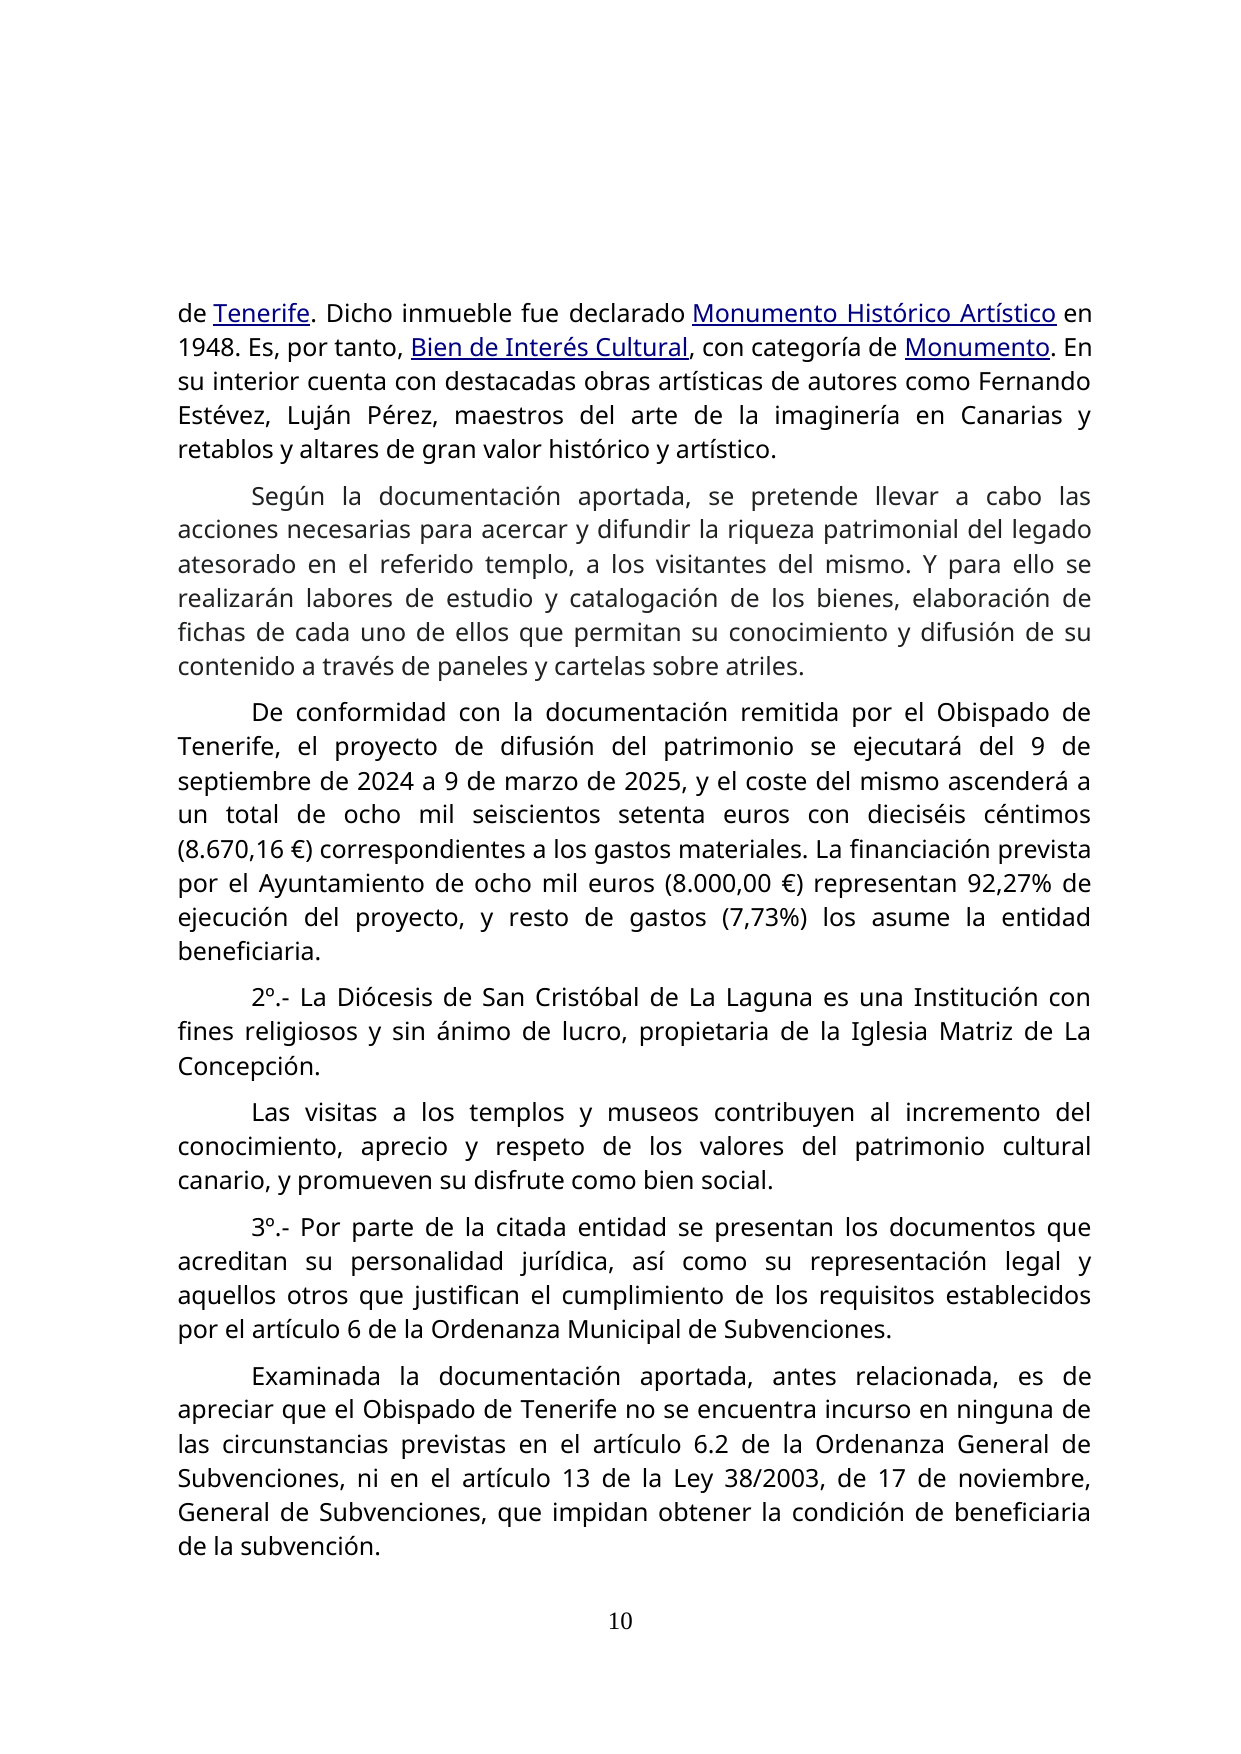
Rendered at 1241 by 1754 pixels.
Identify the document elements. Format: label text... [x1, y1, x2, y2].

text Examinada la documentación aportada, antes relacionada, es de apreciar que el Obispado de Tenerife no se encuentra incurso en ninguna de las circunstancias previstas en el artículo 6.2 de la Ordenanza General de Subvenciones, ni en el artículo 13 de la Ley 38/2003, de 17 de noviembre, General de Subvenciones, que impidan obtener la condición de beneficiaria de la subvención. [177, 1358, 1093, 1562]
text de Tenerife. Dicho inmueble fue declarado Monumento Histórico Artístico en 1948. Es, por tanto, Bien de Interés Cultural, con categoría de Monumento. En su interior cuenta con destacadas obras artísticas de autores como Fernando Estévez, Luján Pérez, maestros del arte de la imaginería en Canarias y retablos y altares de gran valor histórico y artístico. [177, 295, 1093, 466]
text De conformidad con la documentación remitida por el Obispado de Tenerife, el proyecto de difusión del patrimonio se ejecutará del 9 de septiembre de 2024 a 9 de marzo de 2025, y el coste del mismo ascenderá a un total de ocho mil seiscientos setenta euros con dieciséis céntimos (8.670,16 €) correspondientes a los gastos materiales. La financiación prevista por el Ayuntamiento de ocho mil euros (8.000,00 €) representan 92,27% de ejecución del proyecto, y resto de gastos (7,73%) los asume la entidad beneficiaria. [177, 695, 1093, 967]
text Según la documentación aportada, se pretende llevar a cabo las acciones necesarias para acercar y difundir la riqueza patrimonial del legado atesorado en el referido templo, a los visitantes del mismo. Y para ello se realizarán labores de estudio y catalogación de los bienes, elaboración de fichas de cada uno de ellos que permitan su conocimiento y difusión de su contenido a través de paneles y cartelas sobre atriles. [177, 478, 1093, 682]
text 3º.- Por parte de la citada entidad se presentan los documentos que acreditan su personalidad jurídica, así como su representación legal y aquellos otros que justifican el cumplimiento de los requisitos establecidos por el artículo 6 de la Ordenanza Municipal de Subvenciones. [177, 1209, 1093, 1346]
text Las visitas a los templos y museos contribuyen al incremento del conocimiento, aprecio y respeto de los valores del patrimonio cultural canario, y promueven su disfrute como bien social. [177, 1095, 1093, 1197]
text 2º.- La Diócesis de San Cristóbal de La Laguna es una Institución con fines religiosos y sin ánimo de lucro, propietaria de la Iglesia Matriz de La Concepción. [177, 980, 1093, 1082]
